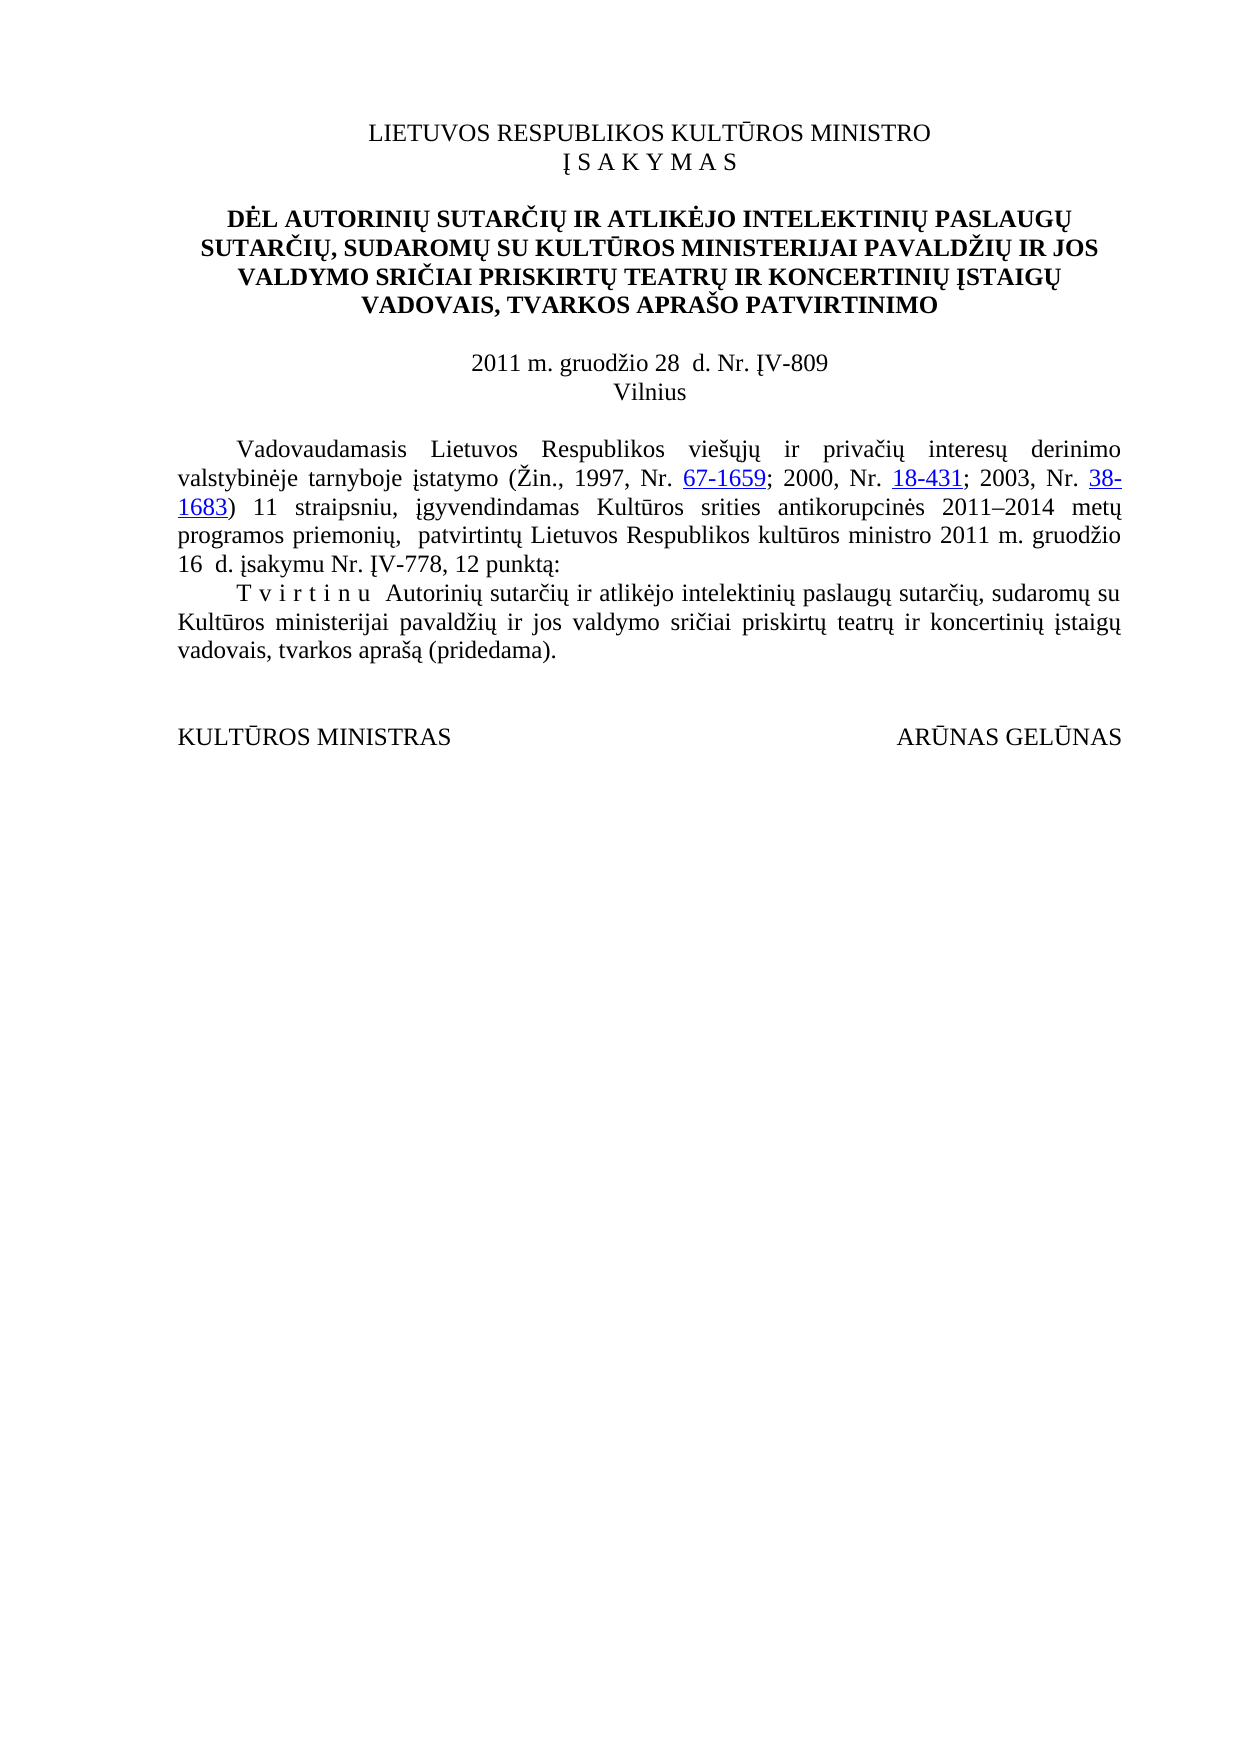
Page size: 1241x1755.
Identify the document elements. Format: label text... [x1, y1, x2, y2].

text Kultūros ministras Arūnas Gelūnas [177, 722, 1122, 751]
text LIETUVOS RESPUBLIKOS KULTŪROS MINISTRO [177, 118, 1122, 147]
text Vilnius [177, 377, 1122, 406]
text Vadovaudamasis Lietuvos Respublikos viešųjų ir privačių interesų derinimo valstybinėje tarnyboje įstatymo (Žin., 1997, Nr. 67-1659; 2000, Nr. 18-431; 2003, Nr. 38-1683) 11 straipsniu, įgyvendindamas Kultūros srities antikorupcinės 2011–2014 metų programos priemonių, patvirtintų Lietuvos Respublikos kultūros ministro 2011 m. gruodžio 16 d. įsakymu Nr. ĮV-778, 12 punktą: [177, 434, 1122, 578]
text T v i r t i n u Autorinių sutarčių ir atlikėjo intelektinių paslaugų sutarčių, sudaromų su Kultūros ministerijai pavaldžių ir jos valdymo sričiai priskirtų teatrų ir koncertinių įstaigų vadovais, tvarkos aprašą (pridedama). [177, 578, 1122, 664]
text DĖL AUTORINIŲ SUTARČIŲ IR ATLIKĖJO INTELEKTINIŲ PASLAUGŲ SUTARČIŲ, SUDAROMŲ SU KULTŪROS MINISTERIJAI PAVALDŽIŲ IR JOS VALDYMO SRIČIAI PRISKIRTŲ TEATRŲ IR KONCERTINIŲ ĮSTAIGŲ VADOVAIS, TVARKOS APRAŠO PATVIRTINIMO [177, 204, 1122, 319]
text 2011 m. gruodžio 28 d. Nr. ĮV-809 [177, 348, 1122, 377]
text Į S A K Y M A S [177, 147, 1122, 176]
